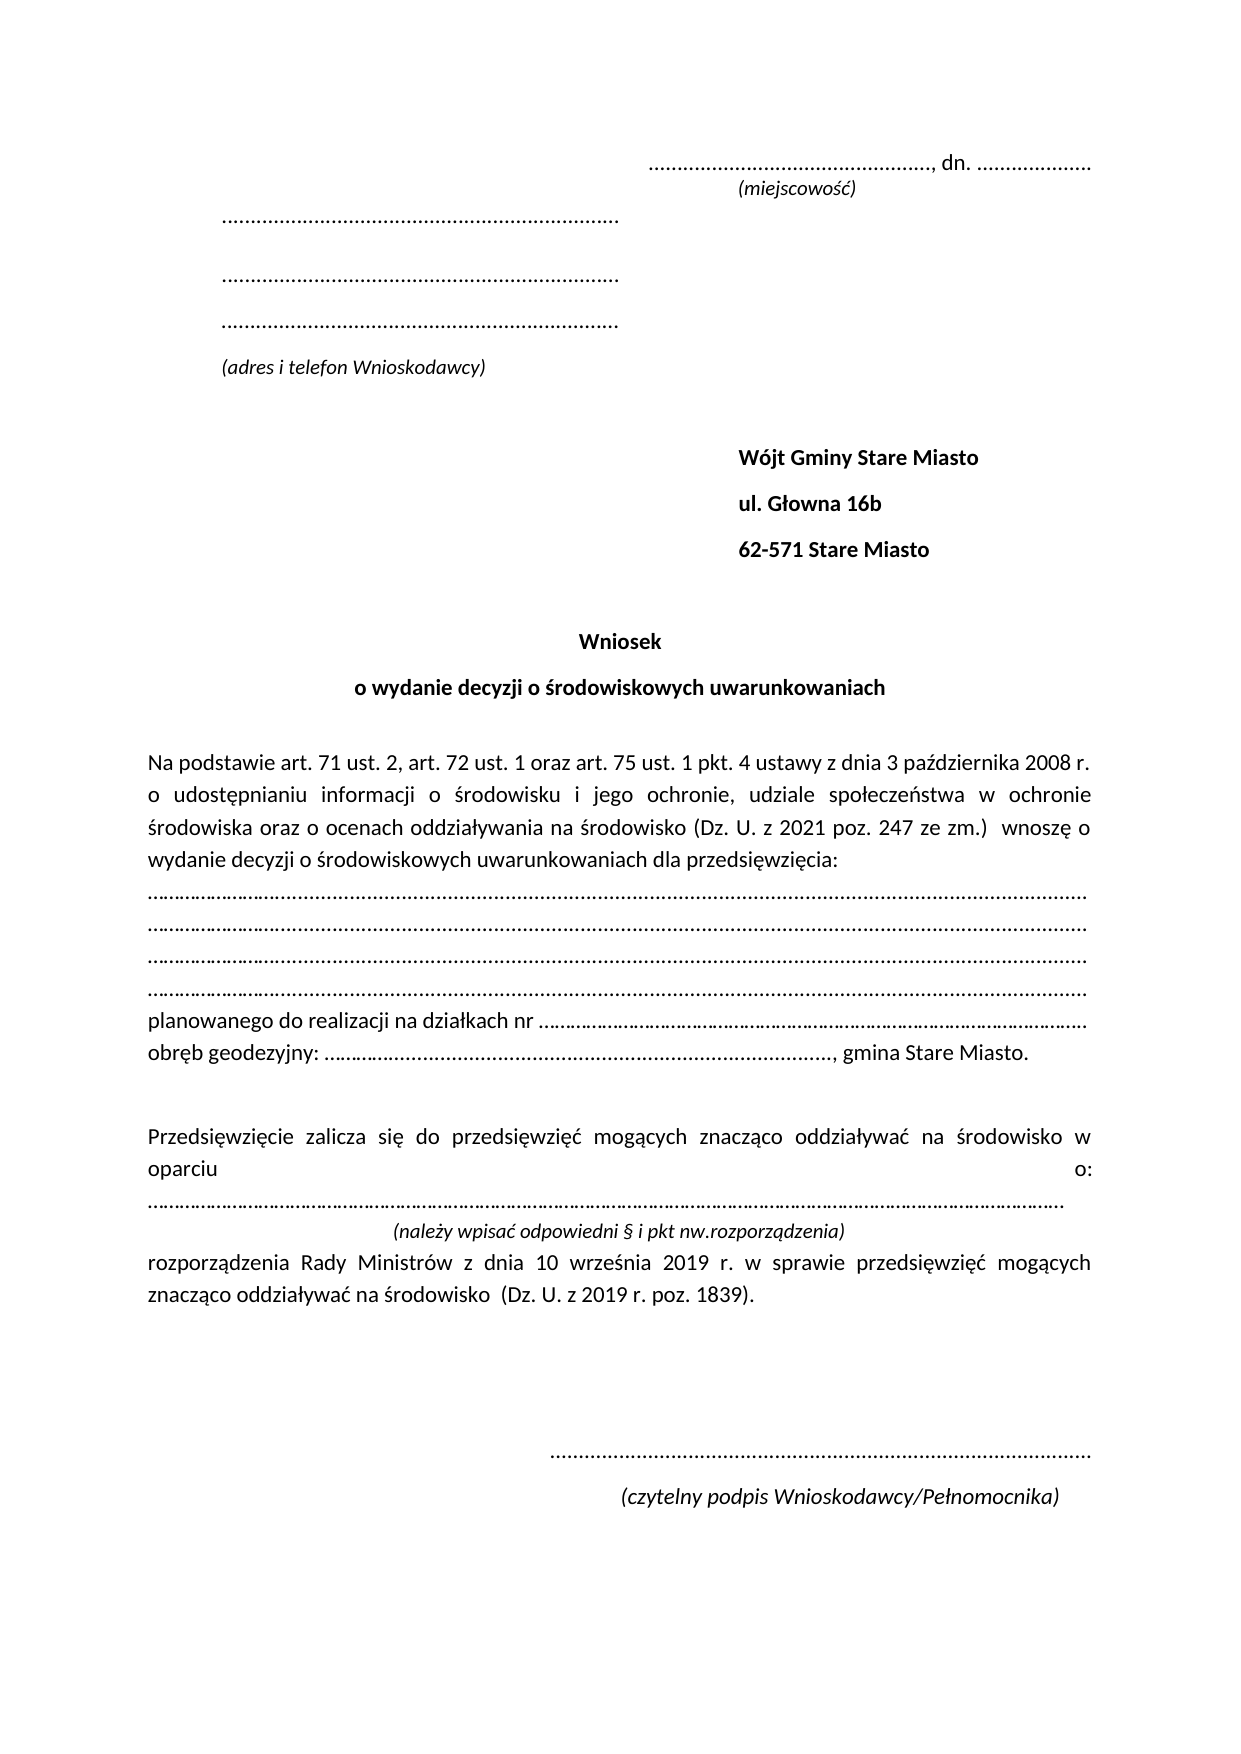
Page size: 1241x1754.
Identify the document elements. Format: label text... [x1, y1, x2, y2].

text .............................................................................................. [148, 1436, 1093, 1464]
text Wniosek [148, 627, 1093, 655]
text ……………………............................................................................................................................................. [148, 909, 1093, 937]
text planowanego do realizacji na działkach nr ………………………………………………………………………………………….. [148, 1006, 1093, 1034]
text (należy wpisać odpowiedni § i pkt nw.rozporządzenia) [148, 1218, 1093, 1244]
text Przedsięwzięcie zalicza się do przedsięwzięć mogących znacząco oddziaływać na środowisko w oparciu o: ………………………………………………………………………………………………………………………………………………………… [148, 1122, 1093, 1214]
text (miejscowość) [148, 176, 1093, 201]
text ……………………............................................................................................................................................. [148, 941, 1093, 969]
text ..................................................................... [148, 306, 1093, 334]
text 62-571 Stare Miasto [148, 535, 1093, 563]
text ..................................................................... [148, 260, 1093, 288]
text ..................................................................... [148, 201, 1093, 229]
text ul. Głowna 16b [148, 489, 1093, 517]
text Wójt Gminy Stare Miasto [148, 443, 1093, 471]
text rozporządzenia Rady Ministrów z dnia 10 września 2019 r. w sprawie przedsięwzięć mogących znacząco oddziaływać na środowisko (Dz. U. z 2019 r. poz. 1839). [148, 1248, 1093, 1308]
text ……………………............................................................................................................................................. [148, 974, 1093, 1002]
text (adres i telefon Wnioskodawcy) [148, 354, 1093, 380]
text (czytelny podpis Wnioskodawcy/Pełnomocnika) [148, 1482, 1093, 1510]
text ……………………............................................................................................................................................. [148, 877, 1093, 905]
text obręb geodezyjny: …………............................................................................., gmina Stare Miasto. [148, 1038, 1093, 1066]
text Na podstawie art. 71 ust. 2, art. 72 ust. 1 oraz art. 75 ust. 1 pkt. 4 ustawy z dnia 3 października 2008 r. o udostępnianiu informacji o środowisku i jego ochronie, udziale społeczeństwa w ochronie środowiska oraz o ocenach oddziaływania na środowisko (Dz. U. z 2021 poz. 247 ze zm.) wnoszę o wydanie decyzji o środowiskowych uwarunkowaniach dla przedsięwzięcia: [148, 748, 1093, 873]
text ................................................., dn. .................... [148, 148, 1093, 176]
text o wydanie decyzji o środowiskowych uwarunkowaniach [148, 673, 1093, 730]
